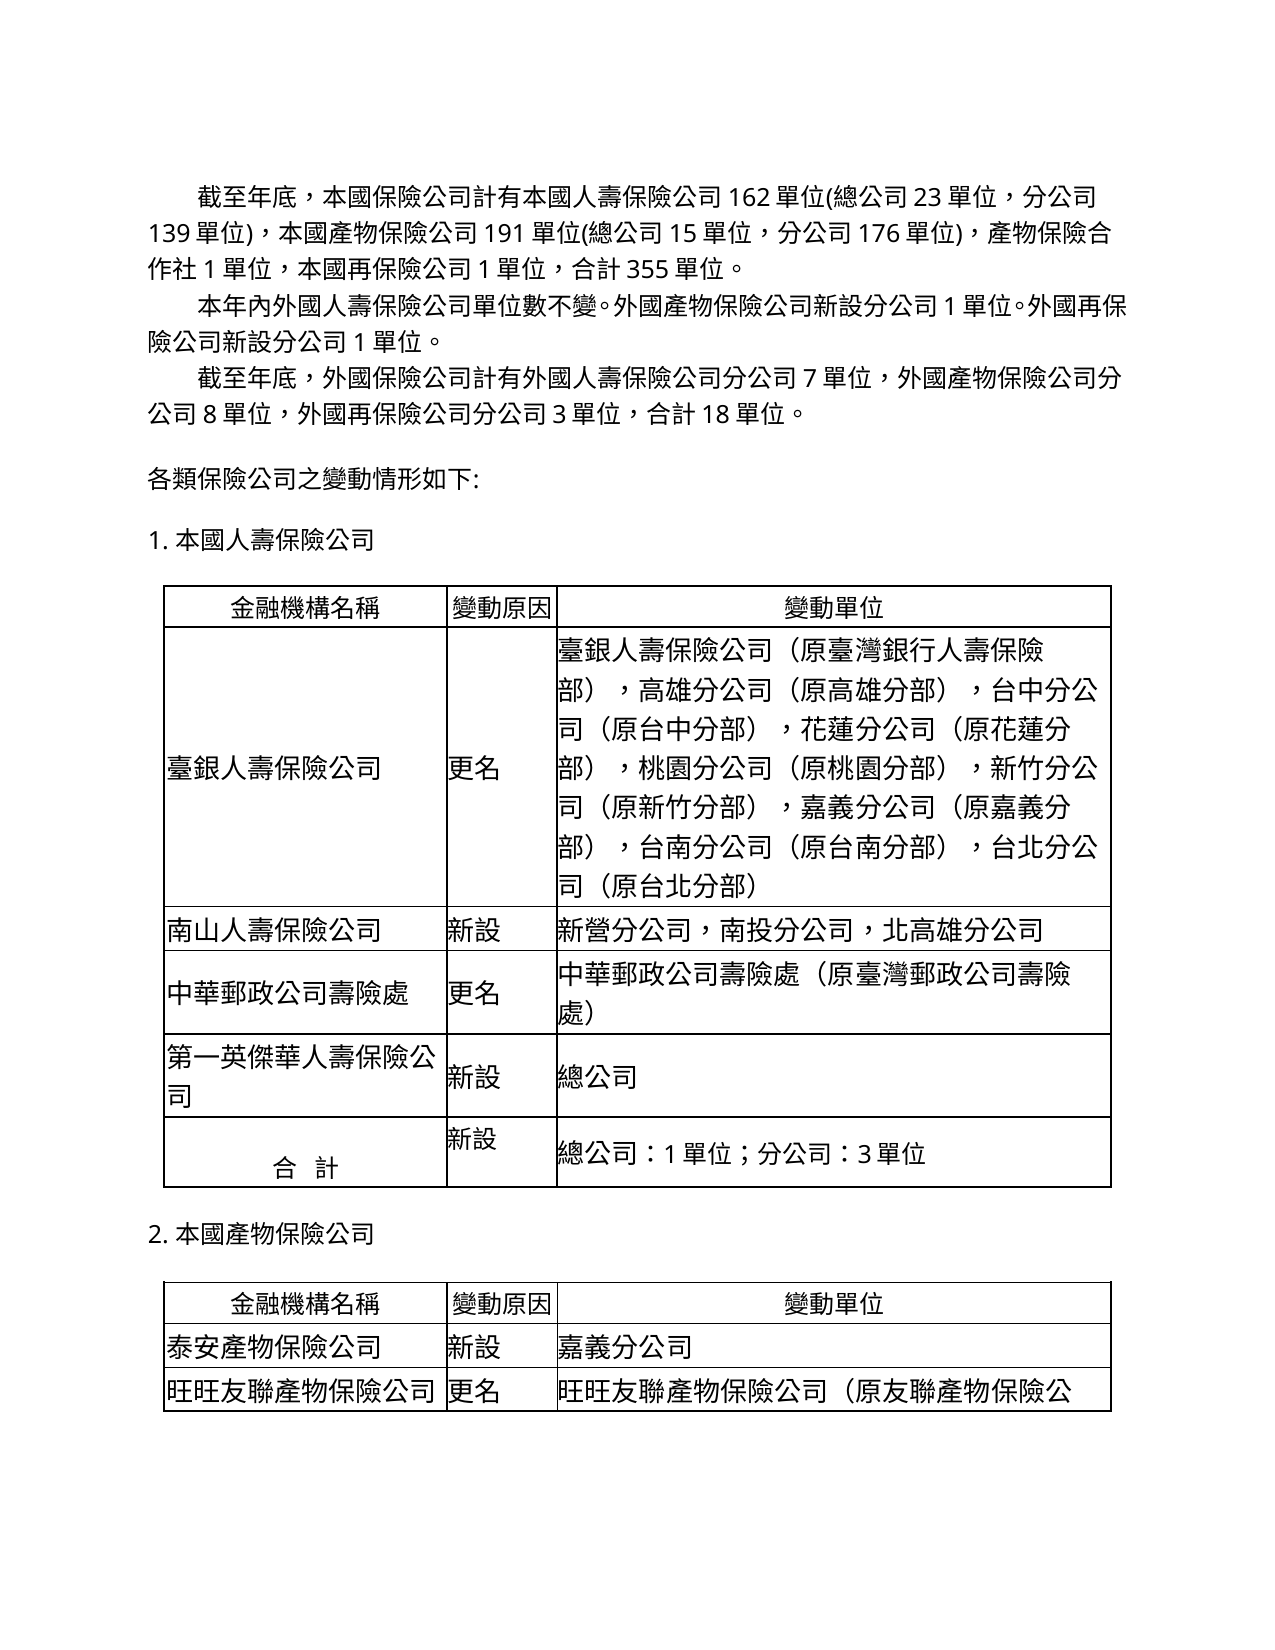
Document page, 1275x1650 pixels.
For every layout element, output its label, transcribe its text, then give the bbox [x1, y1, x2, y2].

table_cell 總公司：1單位；分公司：3單位 [558, 1118, 1110, 1186]
table_cell 新設 [448, 1118, 556, 1186]
table_cell 泰安產物保險公司 [165, 1324, 446, 1366]
table_cell 第一英傑華人壽保險公司 [165, 1035, 446, 1116]
text 2. 本國產物保險公司 [148, 1219, 1127, 1250]
table_cell 南山人壽保險公司 [165, 907, 446, 949]
table_header 變動單位 [558, 587, 1110, 626]
text 截至年底，外國保險公司計有外國人壽保險公司分公司7單位，外國產物保險公司分公司8單位，外國再保險公司分公司3單位，合計18單位。 [148, 358, 1127, 431]
table_header 變動單位 [558, 1283, 1110, 1322]
table_header 變動原因 [448, 1283, 557, 1322]
table_cell 臺銀人壽保險公司 [165, 628, 446, 906]
table_cell 合 計 [165, 1118, 446, 1186]
table_header 金融機構名稱 [165, 1283, 446, 1322]
text 截至年底，本國保險公司計有本國人壽保險公司162單位(總公司23單位，分公司139單位)，本國產物保險公司191單位(總公司15單位，分公司176單位)，產物保險合作社1單位，本國再保險公司1單位，合計355單位。 [148, 177, 1127, 286]
table_cell 更名 [448, 951, 556, 1033]
text 本年內外國人壽保險公司單位數不變。外國產物保險公司新設分公司1單位。外國再保險公司新設分公司1單位。 [148, 286, 1127, 358]
table_cell 新設 [448, 1035, 556, 1116]
table_cell 更名 [448, 1368, 557, 1410]
table_cell 嘉義分公司 [558, 1324, 1110, 1366]
table_header 變動原因 [448, 587, 556, 626]
table_cell 新設 [448, 907, 556, 949]
table_cell 旺旺友聯產物保險公司 [165, 1368, 446, 1410]
table_cell 中華郵政公司壽險處 [165, 951, 446, 1033]
table_cell 臺銀人壽保險公司（原臺灣銀行人壽保險部），高雄分公司（原高雄分部），台中分公司（原台中分部），花蓮分公司（原花蓮分部），桃園分公司（原桃園分部），新竹分公司（原新竹分部），嘉義分公司（原嘉義分部），台南分公司（原台南分部），台北分公司（原台北分部） [558, 628, 1110, 906]
table_cell 中華郵政公司壽險處（原臺灣郵政公司壽險處） [558, 951, 1110, 1033]
table_header 金融機構名稱 [165, 587, 446, 626]
table_cell 更名 [448, 628, 556, 906]
table_cell 新營分公司，南投分公司，北高雄分公司 [558, 907, 1110, 949]
text 各類保險公司之變動情形如下: [148, 460, 1127, 496]
table_cell 總公司 [558, 1035, 1110, 1116]
text 1. 本國人壽保險公司 [148, 525, 1127, 556]
table_cell 新設 [448, 1324, 557, 1366]
table_cell 旺旺友聯產物保險公司（原友聯產物保險公 [558, 1368, 1110, 1410]
